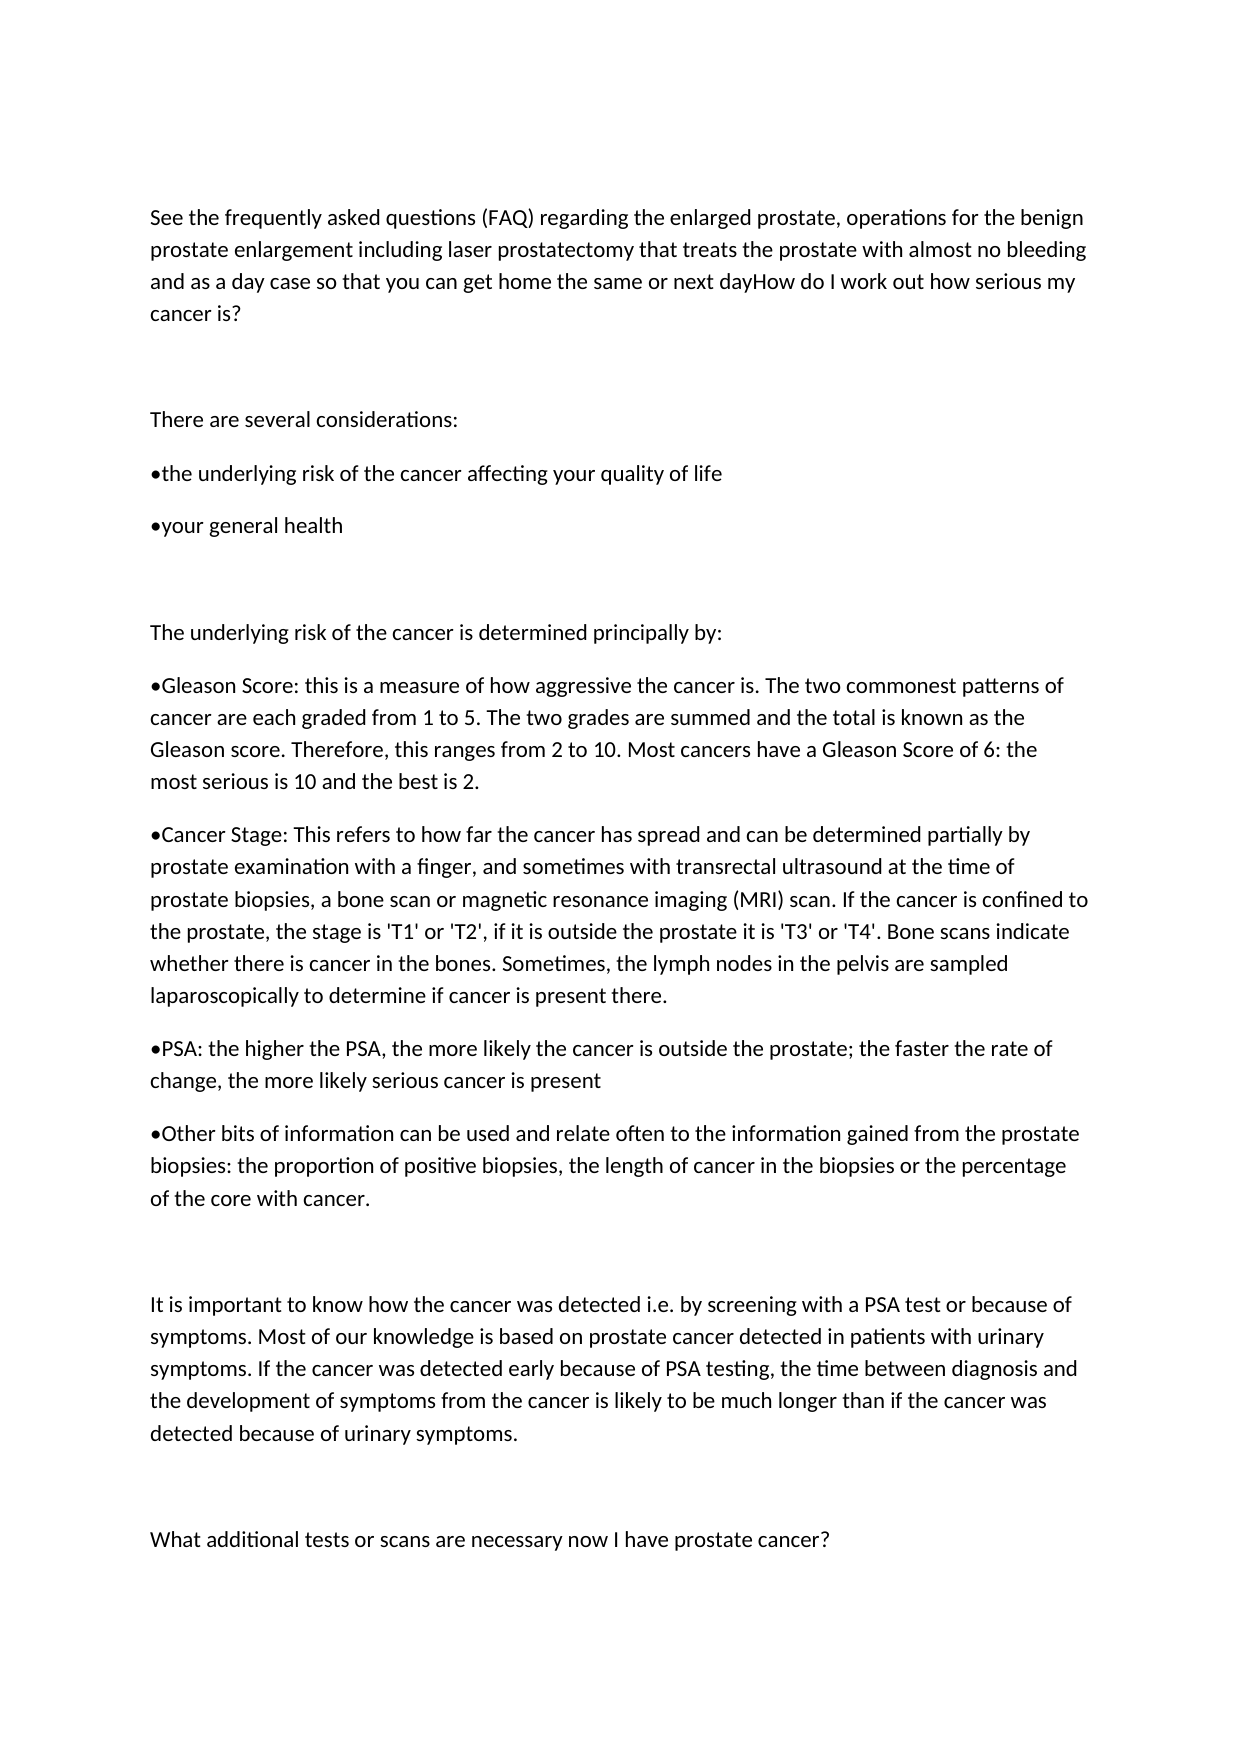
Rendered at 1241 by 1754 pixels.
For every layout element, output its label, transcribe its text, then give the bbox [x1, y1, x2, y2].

text The underlying risk of the cancer is determined principally by: [150, 618, 1090, 646]
text There are several considerations: [150, 406, 1090, 434]
text It is important to know how the cancer was detected i.e. by screening with a PSA test or because of symptoms. Most of our knowledge is based on prostate cancer detected in patients with urinary symptoms. If the cancer was detected early because of PSA testing, the time between diagnosis and the development of symptoms from the cancer is likely to be much longer than if the cancer was detected because of urinary symptoms. [150, 1290, 1090, 1447]
text •Gleason Score: this is a measure of how aggressive the cancer is. The two commonest patterns of cancer are each graded from 1 to 5. The two grades are summed and the total is known as the Gleason score. Therefore, this ranges from 2 to 10. Most cancers have a Gleason Score of 6: the most serious is 10 and the best is 2. [150, 671, 1090, 795]
text •Cancer Stage: This refers to how far the cancer has spread and can be determined partially by prostate examination with a finger, and sometimes with transrectal ultrasound at the time of prostate biopsies, a bone scan or magnetic resonance imaging (MRI) scan. If the cancer is confined to the prostate, the stage is 'T1' or 'T2', if it is outside the prostate it is 'T3' or 'T4'. Bone scans indicate whether there is cancer in the bones. Sometimes, the lymph nodes in the pelvis are sampled laparoscopically to determine if cancer is present there. [150, 820, 1090, 1009]
text •Other bits of information can be used and relate often to the information gained from the prostate biopsies: the proportion of positive biopsies, the length of cancer in the biopsies or the percentage of the core with cancer. [150, 1119, 1090, 1212]
text •your general health [150, 512, 1090, 540]
text •the underlying risk of the cancer affecting your quality of life [150, 459, 1090, 487]
text See the frequently asked questions (FAQ) regarding the enlarged prostate, operations for the benign prostate enlargement including laser prostatectomy that treats the prostate with almost no bleeding and as a day case so that you can get home the same or next dayHow do I work out how serious my cancer is? [150, 203, 1090, 328]
text •PSA: the higher the PSA, the more likely the cancer is outside the prostate; the faster the rate of change, the more likely serious cancer is present [150, 1034, 1090, 1094]
text What additional tests or scans are necessary now I have prostate cancer? [150, 1525, 1090, 1553]
